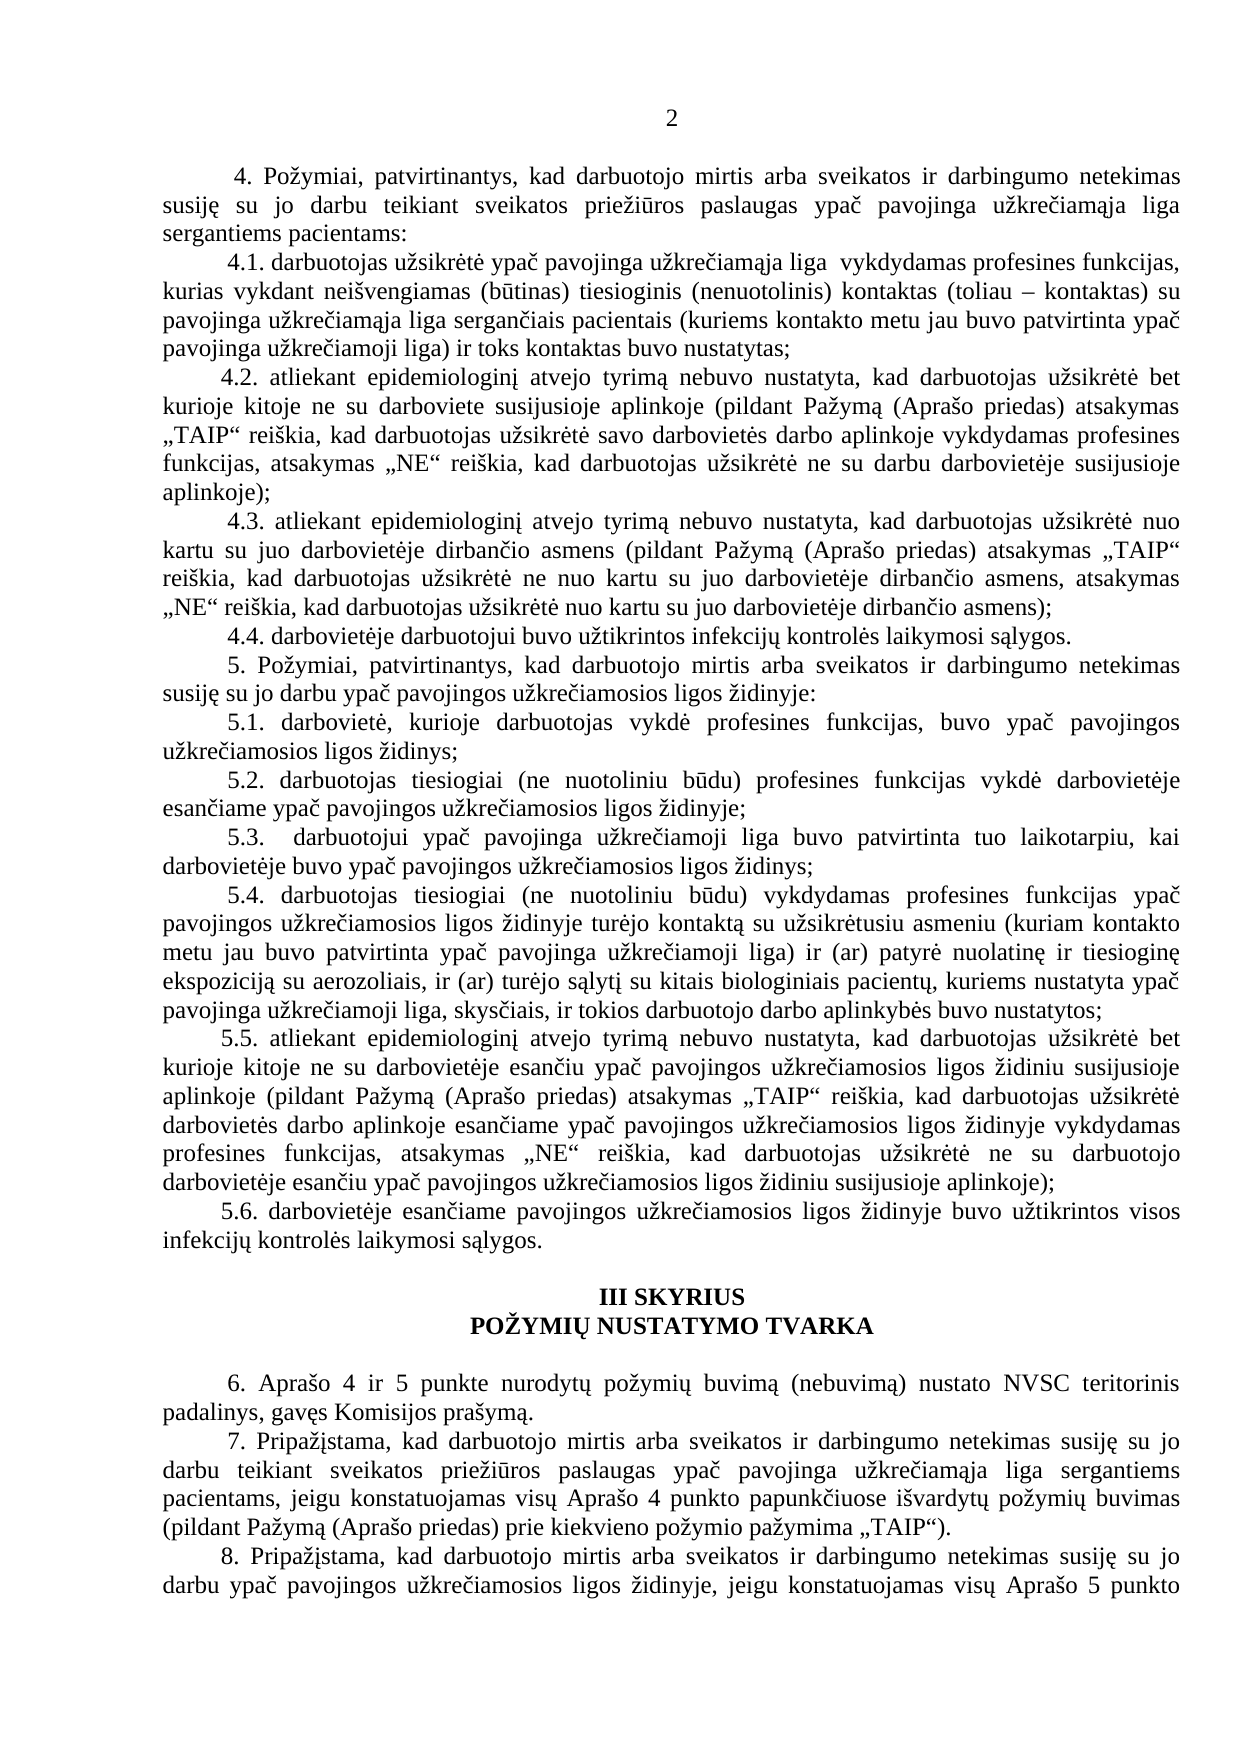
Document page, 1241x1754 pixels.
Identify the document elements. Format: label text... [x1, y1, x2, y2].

text 5.1. darbovietė, kurioje darbuotojas vykdė profesines funkcijas, buvo ypač pavojingos užkrečiamosios ligos židinys; [162, 707, 1181, 765]
text 5.4. darbuotojas tiesiogiai (ne nuotoliniu būdu) vykdydamas profesines funkcijas ypač pavojingos užkrečiamosios ligos židinyje turėjo kontaktą su užsikrėtusiu asmeniu (kuriam kontakto metu jau buvo patvirtinta ypač pavojinga užkrečiamoji liga) ir (ar) patyrė nuolatinę ir tiesioginę ekspoziciją su aerozoliais, ir (ar) turėjo sąlytį su kitais biologiniais pacientų, kuriems nustatyta ypač pavojinga užkrečiamoji liga, skysčiais, ir tokios darbuotojo darbo aplinkybės buvo nustatytos; [162, 880, 1181, 1023]
text 4.2. atliekant epidemiologinį atvejo tyrimą nebuvo nustatyta, kad darbuotojas užsikrėtė bet kurioje kitoje ne su darboviete susijusioje aplinkoje (pildant Pažymą (Aprašo priedas) atsakymas „TAIP“ reiškia, kad darbuotojas užsikrėtė savo darbovietės darbo aplinkoje vykdydamas profesines funkcijas, atsakymas „NE“ reiškia, kad darbuotojas užsikrėtė ne su darbu darbovietėje susijusioje aplinkoje); [162, 362, 1181, 506]
text 4.3. atliekant epidemiologinį atvejo tyrimą nebuvo nustatyta, kad darbuotojas užsikrėtė nuo kartu su juo darbovietėje dirbančio asmens (pildant Pažymą (Aprašo priedas) atsakymas „TAIP“ reiškia, kad darbuotojas užsikrėtė ne nuo kartu su juo darbovietėje dirbančio asmens, atsakymas „NE“ reiškia, kad darbuotojas užsikrėtė nuo kartu su juo darbovietėje dirbančio asmens); [162, 506, 1181, 621]
text III SKYRIUS [162, 1282, 1181, 1311]
text 7. Pripažįstama, kad darbuotojo mirtis arba sveikatos ir darbingumo netekimas susiję su jo darbu teikiant sveikatos priežiūros paslaugas ypač pavojinga užkrečiamąja liga sergantiems pacientams, jeigu konstatuojamas visų Aprašo 4 punkto papunkčiuose išvardytų požymių buvimas (pildant Pažymą (Aprašo priedas) prie kiekvieno požymio pažymima „TAIP“). [162, 1426, 1181, 1541]
text 4. Požymiai, patvirtinantys, kad darbuotojo mirtis arba sveikatos ir darbingumo netekimas susiję su jo darbu teikiant sveikatos priežiūros paslaugas ypač pavojinga užkrečiamąja liga sergantiems pacientams: [162, 161, 1181, 247]
text 5. Požymiai, patvirtinantys, kad darbuotojo mirtis arba sveikatos ir darbingumo netekimas susiję su jo darbu ypač pavojingos užkrečiamosios ligos židinyje: [162, 650, 1181, 707]
text 4.1. darbuotojas užsikrėtė ypač pavojinga užkrečiamąja liga vykdydamas profesines funkcijas, kurias vykdant neišvengiamas (būtinas) tiesioginis (nenuotolinis) kontaktas (toliau – kontaktas) su pavojinga užkrečiamąja liga sergančiais pacientais (kuriems kontakto metu jau buvo patvirtinta ypač pavojinga užkrečiamoji liga) ir toks kontaktas buvo nustatytas; [162, 247, 1181, 362]
text 8. Pripažįstama, kad darbuotojo mirtis arba sveikatos ir darbingumo netekimas susiję su jo darbu ypač pavojingos užkrečiamosios ligos židinyje, jeigu konstatuojamas visų Aprašo 5 punkto [162, 1541, 1181, 1598]
text 6. Aprašo 4 ir 5 punkte nurodytų požymių buvimą (nebuvimą) nustato NVSC teritorinis padalinys, gavęs Komisijos prašymą. [162, 1368, 1181, 1426]
text 4.4. darbovietėje darbuotojui buvo užtikrintos infekcijų kontrolės laikymosi sąlygos. [162, 621, 1181, 650]
text POŽYMIŲ NUSTATYMO TVARKA [162, 1311, 1181, 1340]
text 5.2. darbuotojas tiesiogiai (ne nuotoliniu būdu) profesines funkcijas vykdė darbovietėje esančiame ypač pavojingos užkrečiamosios ligos židinyje; [162, 765, 1181, 822]
text 5.3. darbuotojui ypač pavojinga užkrečiamoji liga buvo patvirtinta tuo laikotarpiu, kai darbovietėje buvo ypač pavojingos užkrečiamosios ligos židinys; [162, 822, 1181, 880]
text 5.6. darbovietėje esančiame pavojingos užkrečiamosios ligos židinyje buvo užtikrintos visos infekcijų kontrolės laikymosi sąlygos. [162, 1196, 1181, 1253]
text 5.5. atliekant epidemiologinį atvejo tyrimą nebuvo nustatyta, kad darbuotojas užsikrėtė bet kurioje kitoje ne su darbovietėje esančiu ypač pavojingos užkrečiamosios ligos židiniu susijusioje aplinkoje (pildant Pažymą (Aprašo priedas) atsakymas „TAIP“ reiškia, kad darbuotojas užsikrėtė darbovietės darbo aplinkoje esančiame ypač pavojingos užkrečiamosios ligos židinyje vykdydamas profesines funkcijas, atsakymas „NE“ reiškia, kad darbuotojas užsikrėtė ne su darbuotojo darbovietėje esančiu ypač pavojingos užkrečiamosios ligos židiniu susijusioje aplinkoje); [162, 1023, 1181, 1196]
